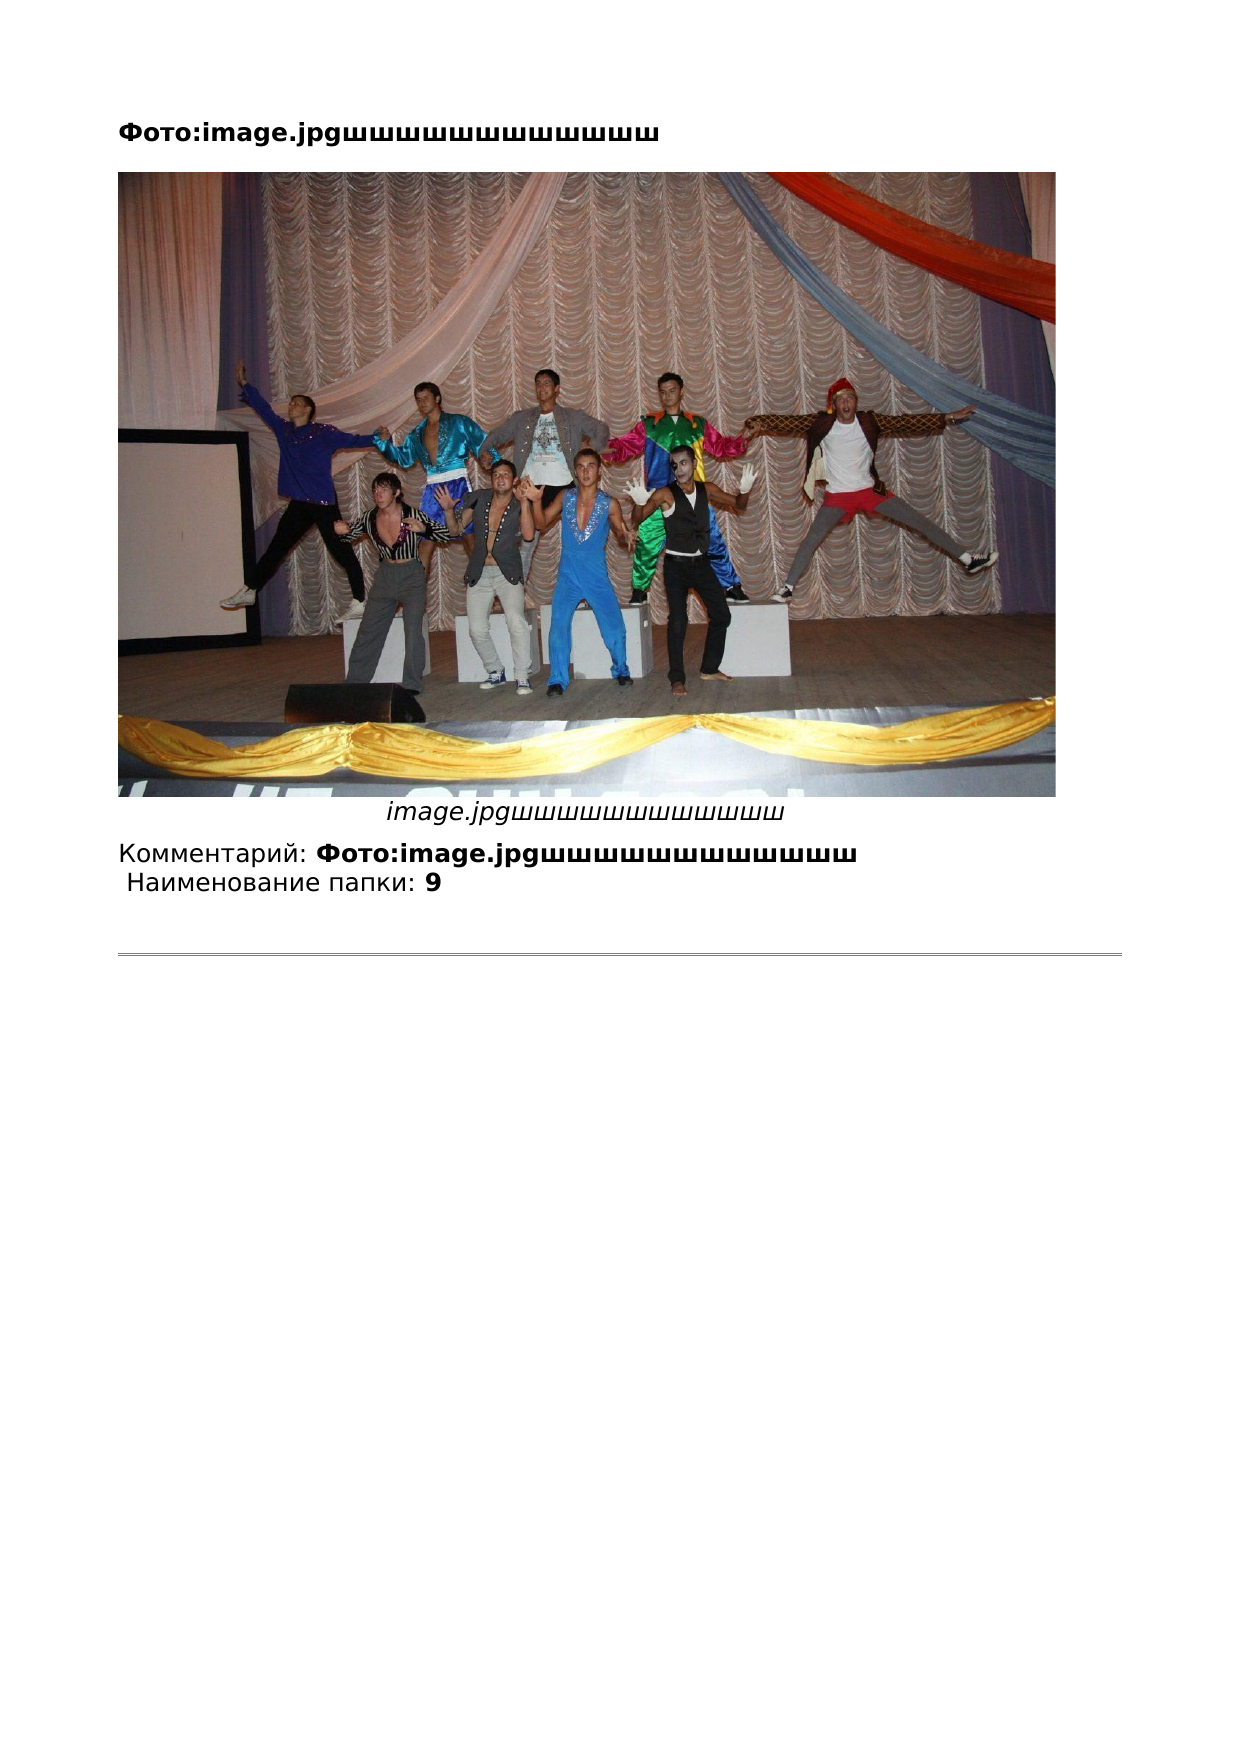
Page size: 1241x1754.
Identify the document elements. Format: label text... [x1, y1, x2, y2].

picture [118, 172, 1056, 797]
text Комментарий: Фото:image.jpgшшшшшшшшшшшш Наименование папки: 9 [118, 839, 1122, 926]
text image.jpgшшшшшшшшшшшш [118, 797, 1056, 826]
subtitle Фото:image.jpgшшшшшшшшшшшш [118, 118, 1122, 147]
